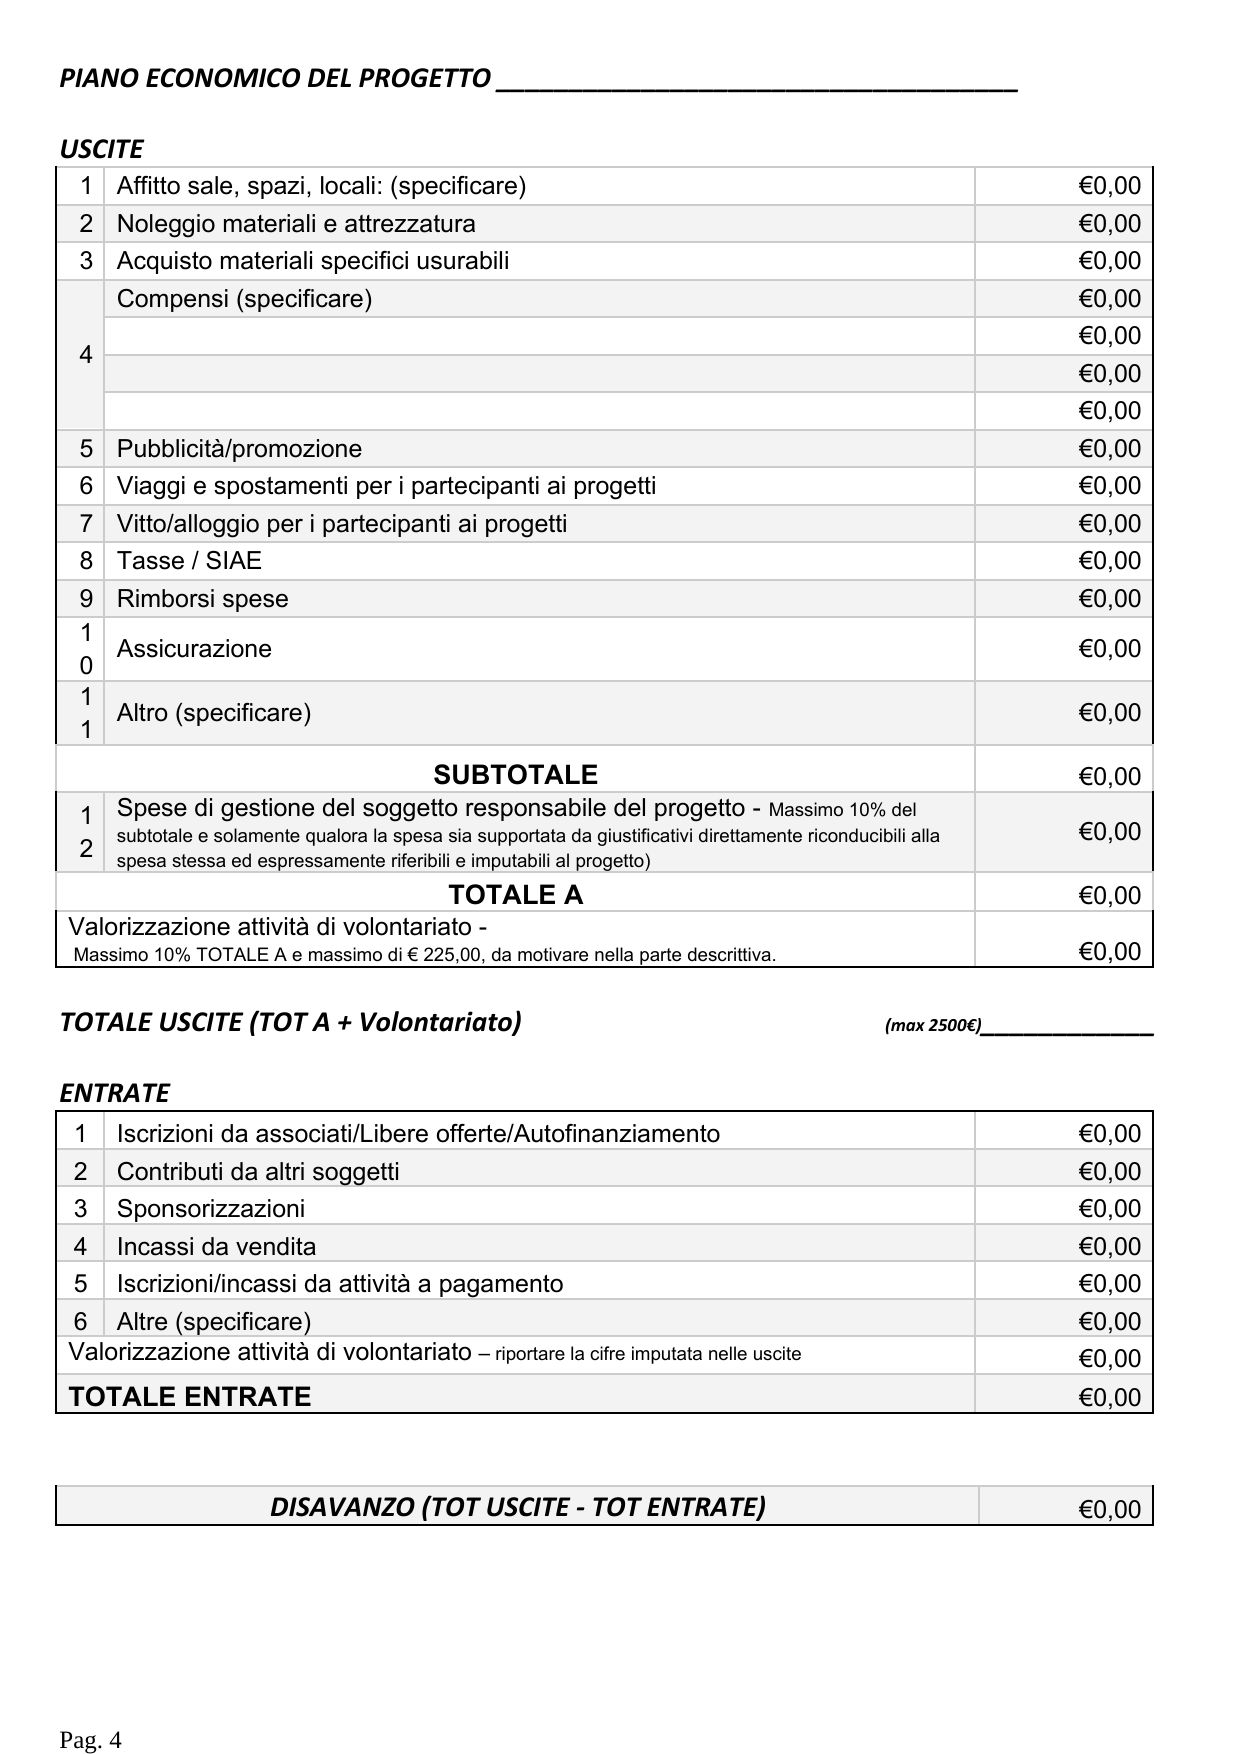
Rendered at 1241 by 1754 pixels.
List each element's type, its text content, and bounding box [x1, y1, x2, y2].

table_cell 5 [57, 1262, 103, 1298]
table_cell €0,00 [976, 243, 1152, 278]
table_cell €0,00 [976, 356, 1152, 391]
table_cell Valorizzazione attività di volontariato - Massimo 10% TOTALE A e massimo di € 225,00, da motivare nella parte descrittiva. [57, 912, 974, 966]
table_cell 12 [57, 793, 103, 871]
table_cell 7 [57, 506, 103, 541]
table_header €0,00 [980, 1487, 1152, 1524]
table_cell Sponsorizzazioni [105, 1187, 974, 1223]
table_cell 10 [57, 618, 103, 680]
table_cell 3 [57, 243, 103, 278]
table_cell €0,00 [976, 912, 1152, 966]
table_cell [105, 393, 974, 428]
table_cell €0,00 [976, 1300, 1152, 1335]
table_cell €0,00 [976, 206, 1152, 241]
table_cell Valorizzazione attività di volontariato – riportare la cifre imputata nelle uscite [57, 1337, 974, 1373]
table_cell TOTALE A [57, 873, 974, 910]
table_cell Vitto/alloggio per i partecipanti ai progetti [105, 506, 974, 541]
table_cell Viaggi e spostamenti per i partecipanti ai progetti [105, 468, 974, 503]
table_cell €0,00 [976, 1225, 1152, 1260]
table_cell 9 [57, 581, 103, 616]
table_cell Assicurazione [105, 618, 974, 680]
table_cell 6 [57, 1300, 103, 1335]
table_header €0,00 [976, 168, 1152, 203]
text TOTALE USCITE (TOT A + Volontariato) (max 2500€)____________ [59, 1003, 1181, 1039]
table_cell €0,00 [976, 581, 1152, 616]
table_cell Compensi (specificare) [105, 281, 974, 316]
table_cell Altre (specificare) [105, 1300, 974, 1335]
table_cell Rimborsi spese [105, 581, 974, 616]
table_cell Acquisto materiali specifici usurabili [105, 243, 974, 278]
table_cell €0,00 [976, 431, 1152, 466]
table_cell [105, 318, 974, 353]
table_cell €0,00 [976, 1262, 1152, 1298]
table_cell Contributi da altri soggetti [105, 1150, 974, 1185]
table_header 1 [57, 1112, 103, 1148]
table_cell 3 [57, 1187, 103, 1223]
table_cell €0,00 [976, 318, 1152, 353]
table_cell €0,00 [976, 468, 1152, 503]
table_cell €0,00 [976, 618, 1152, 680]
table_cell €0,00 [976, 873, 1152, 910]
table_cell €0,00 [976, 393, 1152, 428]
table_cell €0,00 [976, 1337, 1152, 1373]
table_cell €0,00 [976, 543, 1152, 578]
table_cell 11 [57, 682, 103, 744]
table_cell €0,00 [976, 281, 1152, 316]
table_cell 4 [57, 1225, 103, 1260]
table_cell €0,00 [976, 1150, 1152, 1185]
table_cell Iscrizioni/incassi da attività a pagamento [105, 1262, 974, 1298]
table_cell €0,00 [976, 1187, 1152, 1223]
table_cell [105, 356, 974, 391]
table_header 1 [57, 168, 103, 203]
table_cell €0,00 [976, 793, 1152, 871]
table_cell SUBTOTALE [57, 746, 974, 791]
text PIANO ECONOMICO DEL PROGETTO ____________________________________ [59, 59, 1181, 95]
table_cell Pubblicità/promozione [105, 431, 974, 466]
table_cell €0,00 [976, 746, 1152, 791]
table_header DISAVANZO (TOT USCITE - TOT ENTRATE) [57, 1487, 978, 1524]
table_cell 2 [57, 206, 103, 241]
table_cell 4 [57, 281, 103, 428]
table_cell 2 [57, 1150, 103, 1185]
table_header €0,00 [976, 1112, 1152, 1148]
table_cell €0,00 [976, 1375, 1152, 1412]
table_cell Tasse / SIAE [105, 543, 974, 578]
table_cell Noleggio materiali e attrezzatura [105, 206, 974, 241]
table_cell 6 [57, 468, 103, 503]
text USCITE [59, 130, 1181, 166]
table_cell Incassi da vendita [105, 1225, 974, 1260]
table_header Iscrizioni da associati/Libere offerte/Autofinanziamento [105, 1112, 974, 1148]
table_cell Spese di gestione del soggetto responsabile del progetto - Massimo 10% del subtotale e solamente qualora la spesa sia supportata da giustificativi direttamente riconducibili alla spesa stessa ed espressamente riferibili e imputabili al progetto) [105, 793, 974, 871]
table_cell €0,00 [976, 682, 1152, 744]
table_cell 5 [57, 431, 103, 466]
text ENTRATE [59, 1074, 1181, 1110]
table_cell 8 [57, 543, 103, 578]
table_cell TOTALE ENTRATE [57, 1375, 974, 1412]
table_header Affitto sale, spazi, locali: (specificare) [105, 168, 974, 203]
table_cell €0,00 [976, 506, 1152, 541]
table_cell Altro (specificare) [105, 682, 974, 744]
